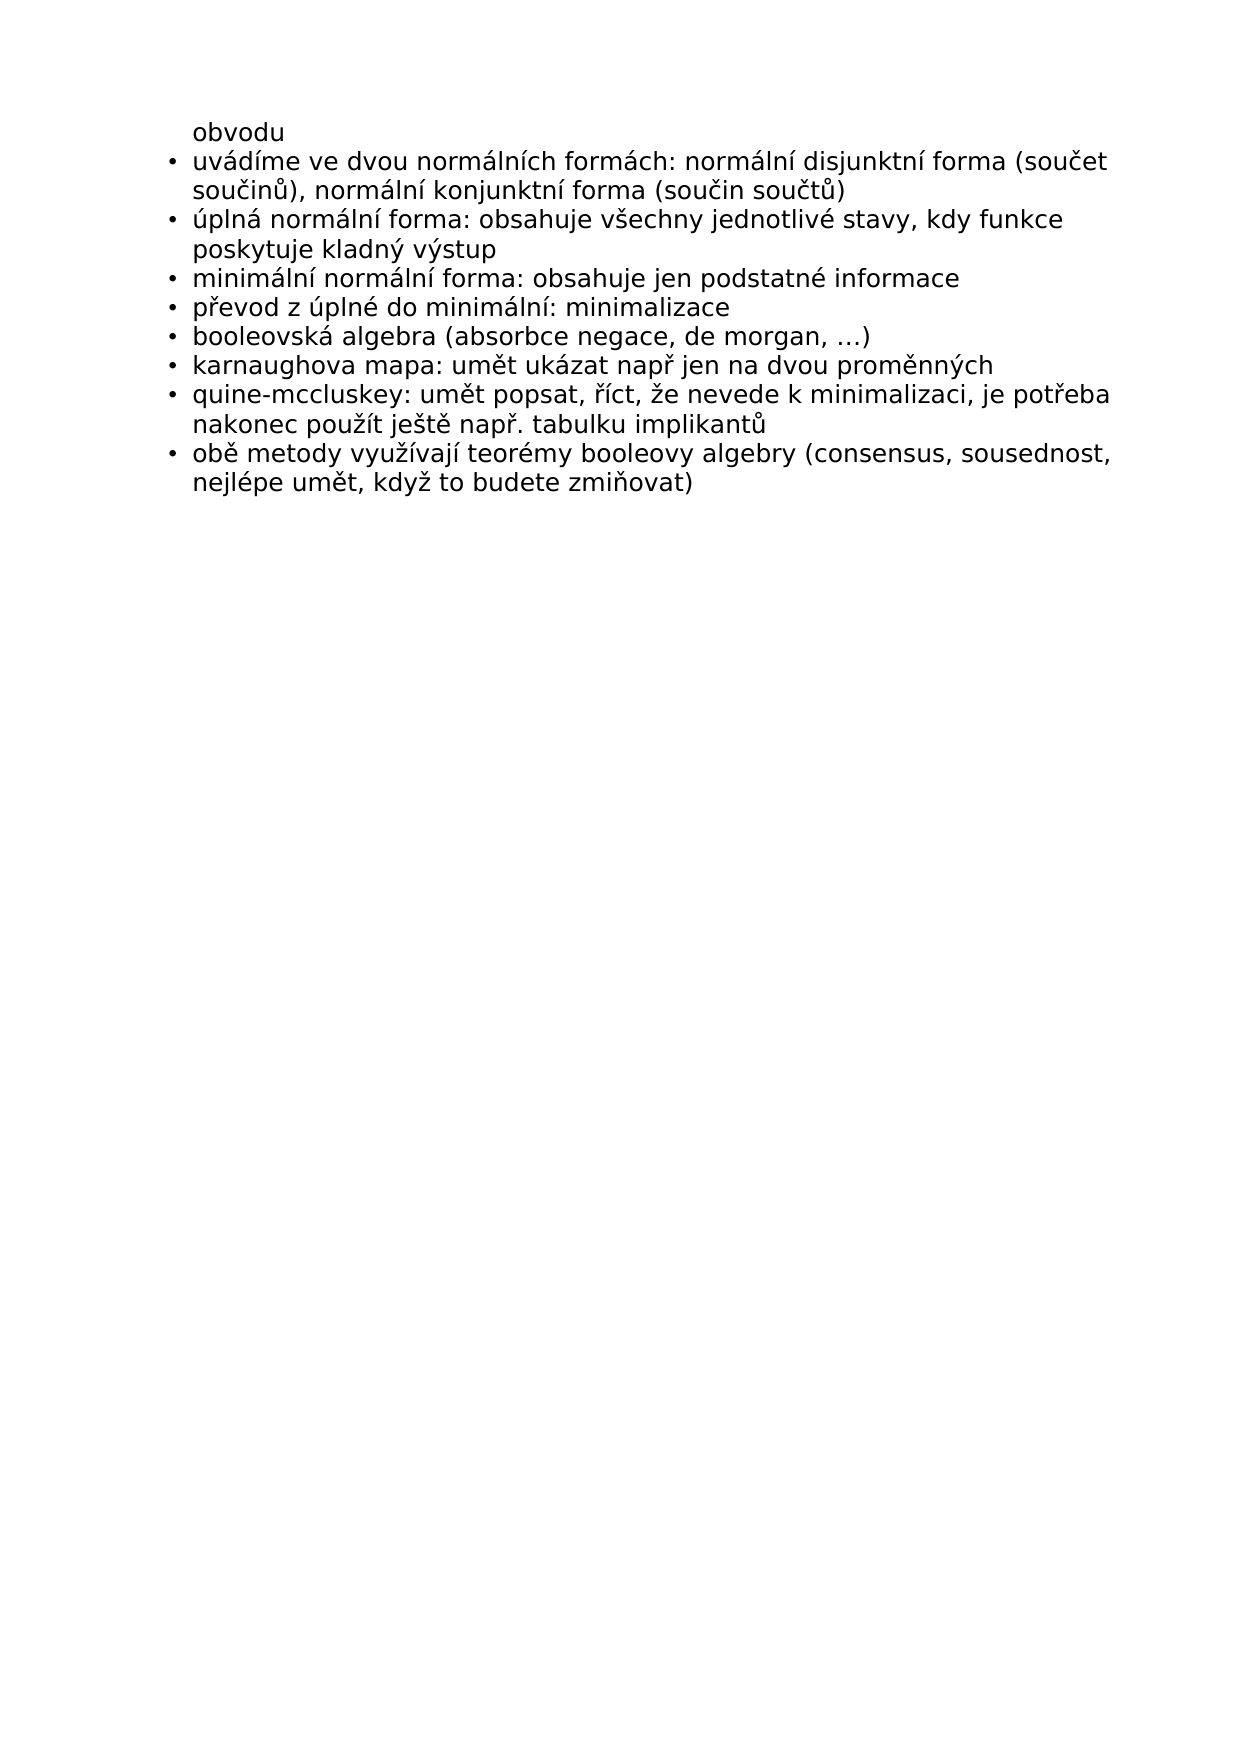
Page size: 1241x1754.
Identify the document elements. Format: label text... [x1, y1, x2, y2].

list karnaughova mapa: umět ukázat např jen na dvou proměnných [177, 351, 1122, 381]
list uvádíme ve dvou normálních formách: normální disjunktní forma (součet součinů), normální konjunktní forma (součin součtů) [177, 147, 1122, 206]
list převod z úplné do minimální: minimalizace [177, 293, 1122, 322]
list booleovská algebra (absorbce negace, de morgan, …) [177, 322, 1122, 351]
list quine-mccluskey: umět popsat, říct, že nevede k minimalizaci, je potřeba nakonec použít ještě např. tabulku implikantů [177, 381, 1122, 439]
list obě metody využívají teorémy booleovy algebry (consensus, sousednost, nejlépe umět, když to budete zmiňovat) [177, 439, 1122, 497]
list minimální normální forma: obsahuje jen podstatné informace [177, 264, 1122, 293]
list obvodu [177, 118, 1122, 147]
list úplná normální forma: obsahuje všechny jednotlivé stavy, kdy funkce poskytuje kladný výstup [177, 206, 1122, 264]
